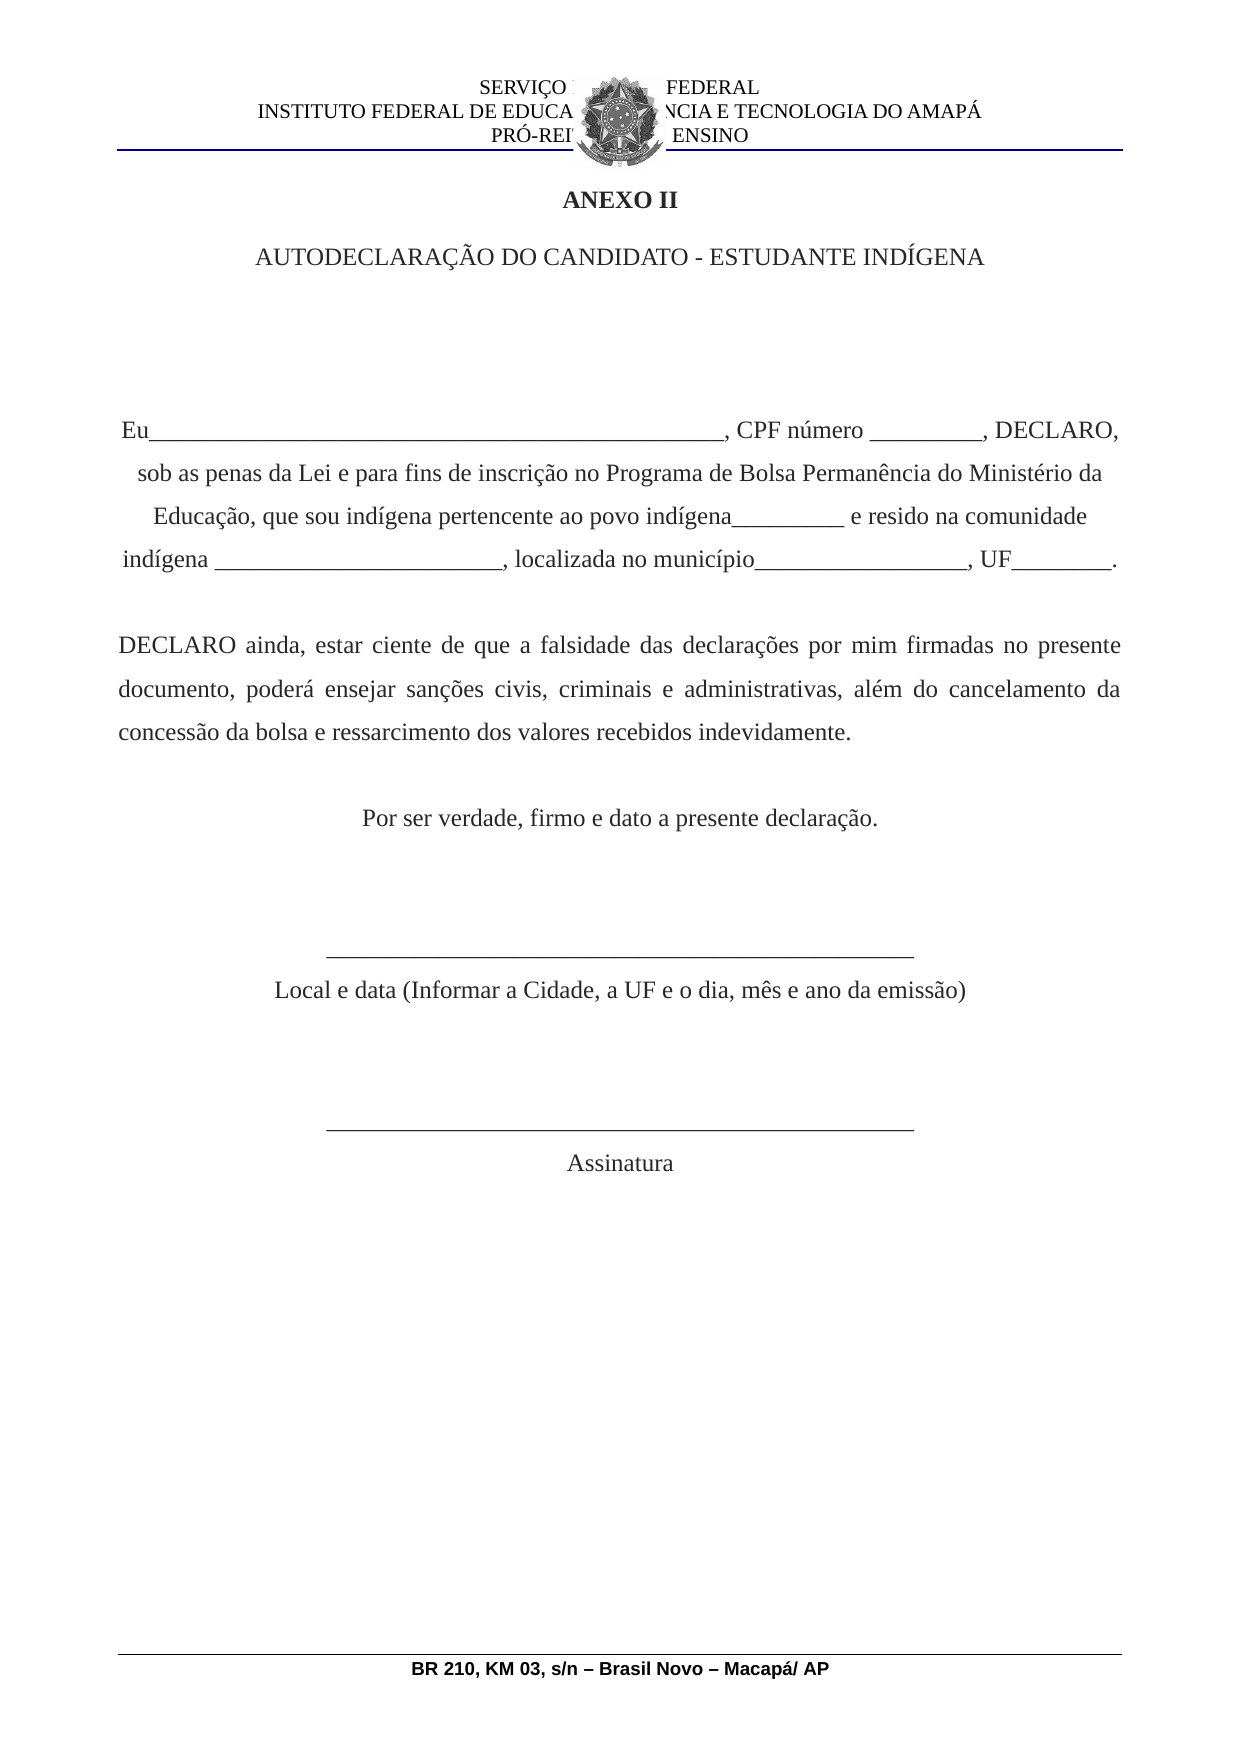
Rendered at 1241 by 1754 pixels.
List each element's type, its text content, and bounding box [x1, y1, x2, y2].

text AUTODECLARAÇÃO DO CANDIDATO - ESTUDANTE INDÍGENA [118, 242, 1122, 271]
text _______________________________________________ [118, 1105, 1122, 1134]
text Por ser verdade, firmo e dato a presente declaração. [118, 803, 1122, 832]
text _______________________________________________ [118, 932, 1122, 961]
text Assinatura [118, 1148, 1122, 1177]
text Local e data (Informar a Cidade, a UF e o dia, mês e ano da emissão) [118, 976, 1122, 1004]
text DECLARO ainda, estar ciente de que a falsidade das declarações por mim firmadas no presente documento, poderá ensejar sanções civis, criminais e administrativas, além do cancelamento da concessão da bolsa e ressarcimento dos valores recebidos indevidamente. [118, 631, 1122, 746]
text ANEXO II [118, 185, 1122, 214]
text Eu______________________________________________, CPF número _________, DECLARO, sob as penas da Lei e para fins de inscrição no Programa de Bolsa Permanência do Ministério da Educação, que sou indígena pertencente ao povo indígena_________ e resido na comunidade indígena _______________________, localizada no município_________________, UF________. [118, 415, 1122, 573]
